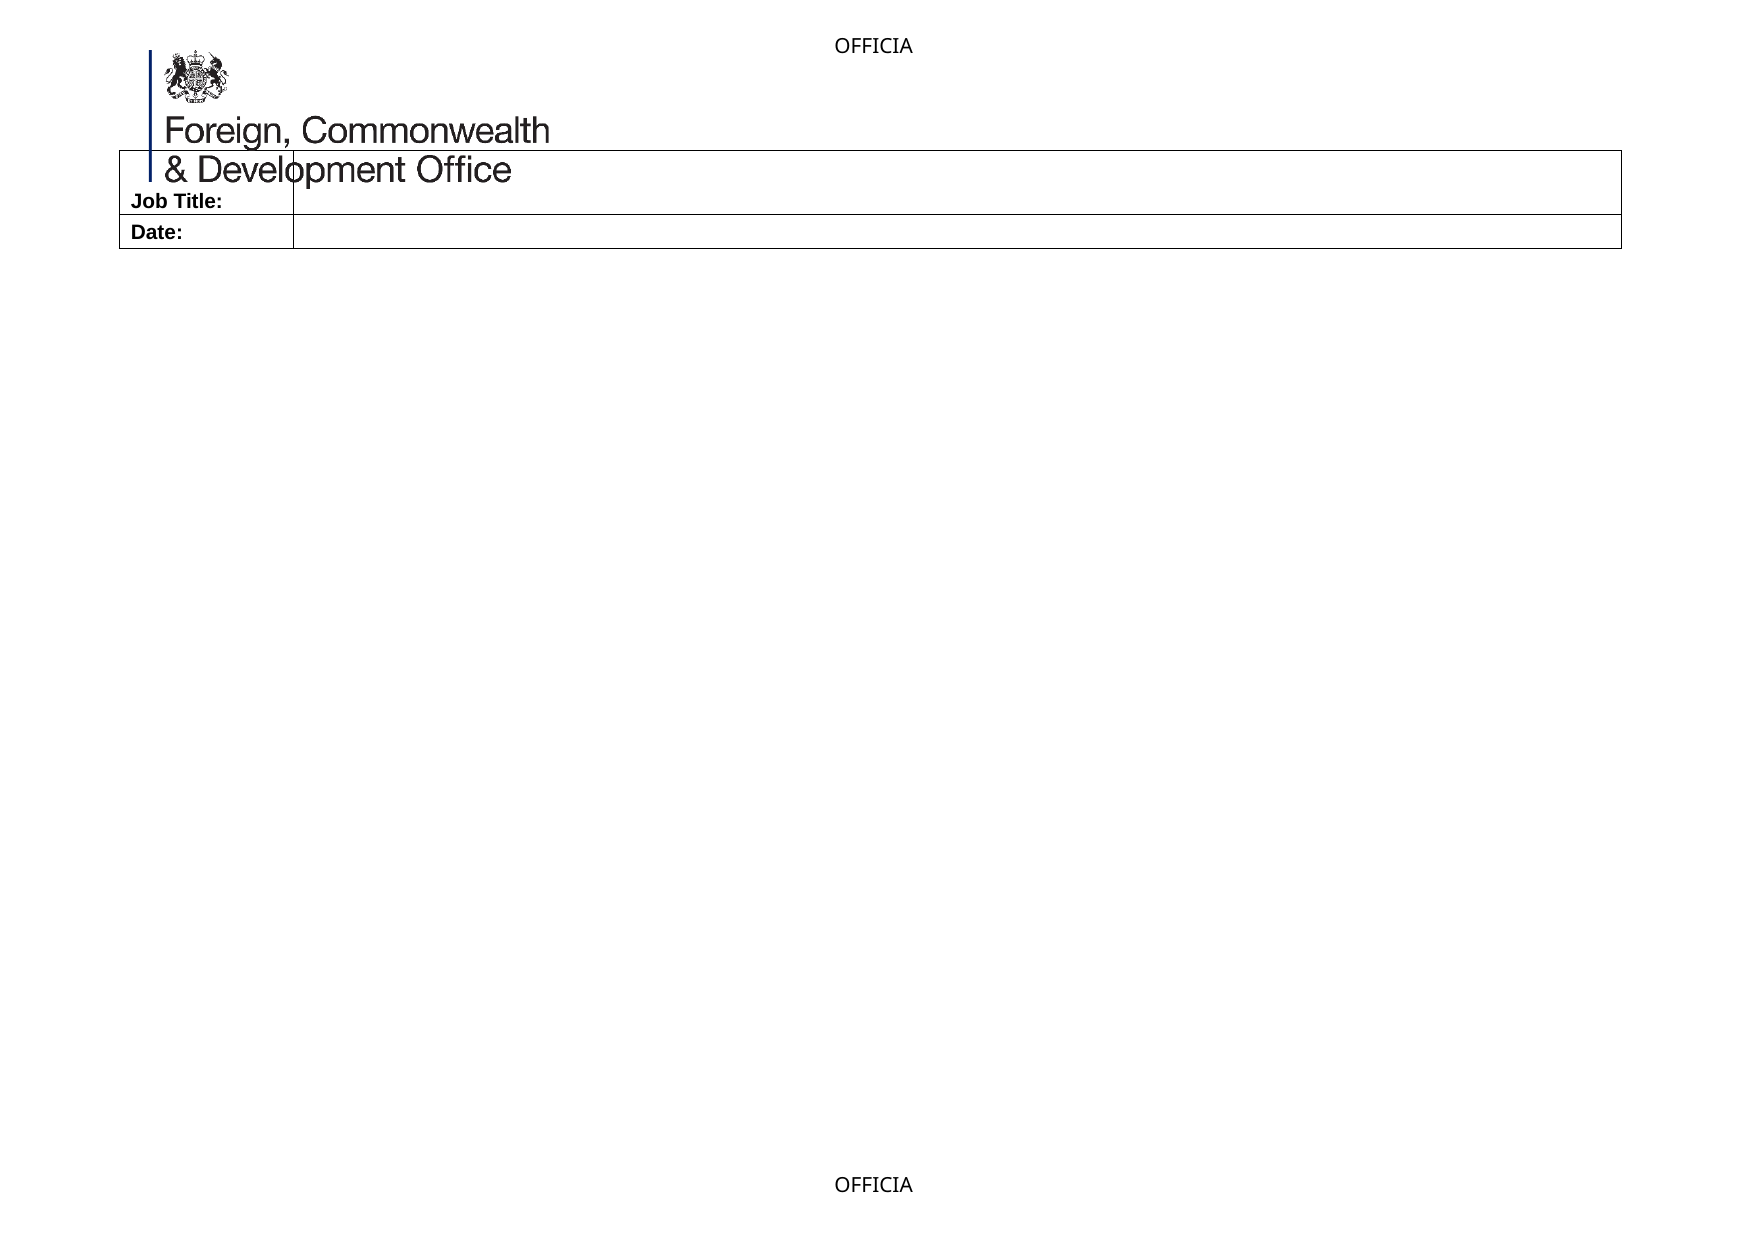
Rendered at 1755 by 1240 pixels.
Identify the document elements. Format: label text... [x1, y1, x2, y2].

table_cell [294, 151, 1621, 214]
table_cell [294, 165, 300, 179]
table_cell Job Title: [120, 151, 293, 214]
table_cell Date: [120, 215, 293, 248]
table_cell [294, 215, 1621, 248]
